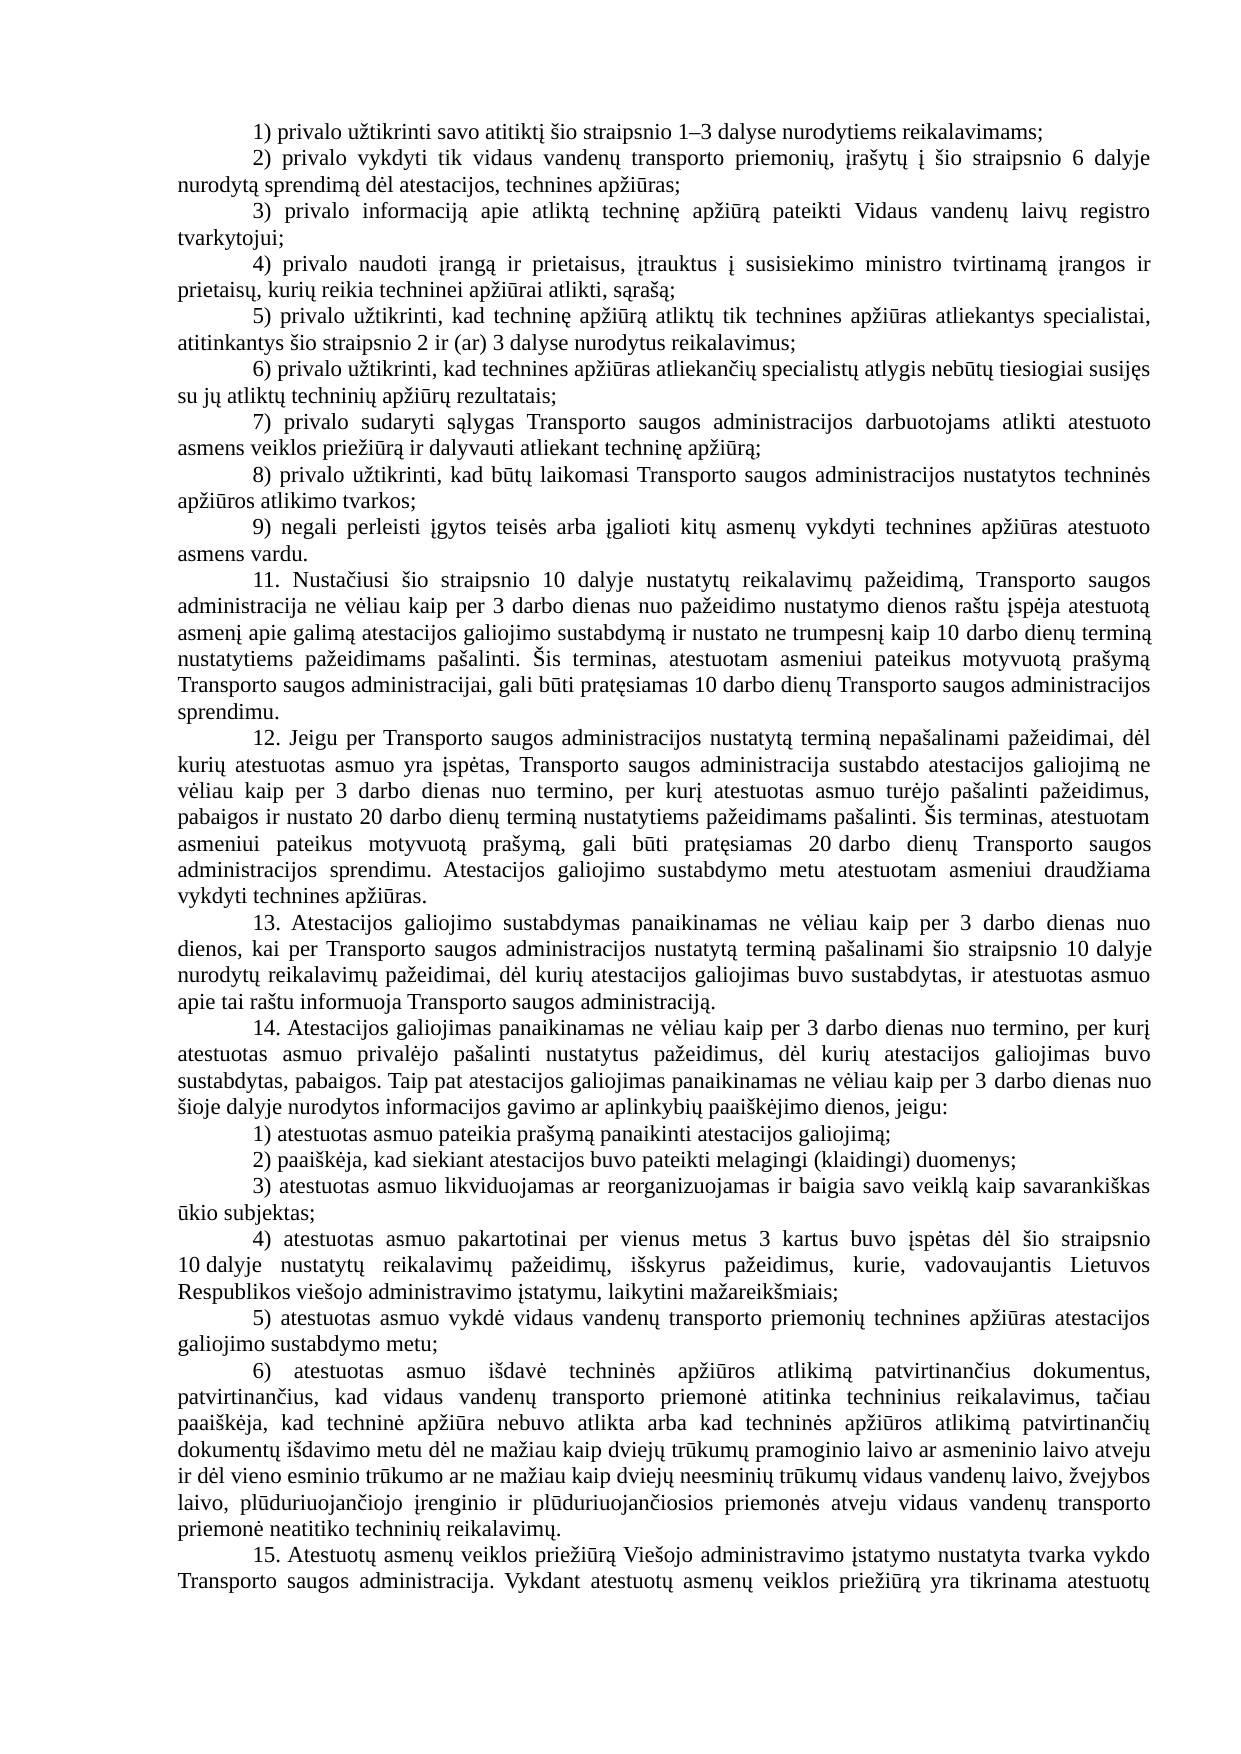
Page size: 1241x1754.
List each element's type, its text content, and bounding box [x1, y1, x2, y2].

text 2) privalo vykdyti tik vidaus vandenų transporto priemonių, įrašytų į šio straipsnio 6 dalyje nurodytą sprendimą dėl atestacijos, technines apžiūras; [177, 144, 1152, 197]
text 1) atestuotas asmuo pateikia prašymą panaikinti atestacijos galiojimą; [177, 1119, 1152, 1146]
text 15. Atestuotų asmenų veiklos priežiūrą Viešojo administravimo įstatymo nustatyta tvarka vykdo Transporto saugos administracija. Vykdant atestuotų asmenų veiklos priežiūrą yra tikrinama atestuotų [177, 1541, 1152, 1594]
text 14. Atestacijos galiojimas panaikinamas ne vėliau kaip per 3 darbo dienas nuo termino, per kurį atestuotas asmuo privalėjo pašalinti nustatytus pažeidimus, dėl kurių atestacijos galiojimas buvo sustabdytas, pabaigos. Taip pat atestacijos galiojimas panaikinamas ne vėliau kaip per 3 darbo dienas nuo šioje dalyje nurodytos informacijos gavimo ar aplinkybių paaiškėjimo dienos, jeigu: [177, 1014, 1152, 1119]
text 13. Atestacijos galiojimo sustabdymas panaikinamas ne vėliau kaip per 3 darbo dienas nuo dienos, kai per Transporto saugos administracijos nustatytą terminą pašalinami šio straipsnio 10 dalyje nurodytų reikalavimų pažeidimai, dėl kurių atestacijos galiojimas buvo sustabdytas, ir atestuotas asmuo apie tai raštu informuoja Transporto saugos administraciją. [177, 909, 1152, 1014]
text 5) privalo užtikrinti, kad techninę apžiūrą atliktų tik technines apžiūras atliekantys specialistai, atitinkantys šio straipsnio 2 ir (ar) 3 dalyse nurodytus reikalavimus; [177, 303, 1152, 355]
text 7) privalo sudaryti sąlygas Transporto saugos administracijos darbuotojams atlikti atestuoto asmens veiklos priežiūrą ir dalyvauti atliekant techninę apžiūrą; [177, 408, 1152, 461]
text 12. Jeigu per Transporto saugos administracijos nustatytą terminą nepašalinami pažeidimai, dėl kurių atestuotas asmuo yra įspėtas, Transporto saugos administracija sustabdo atestacijos galiojimą ne vėliau kaip per 3 darbo dienas nuo termino, per kurį atestuotas asmuo turėjo pašalinti pažeidimus, pabaigos ir nustato 20 darbo dienų terminą nustatytiems pažeidimams pašalinti. Šis terminas, atestuotam asmeniui pateikus motyvuotą prašymą, gali būti pratęsiamas 20 darbo dienų Transporto saugos administracijos sprendimu. Atestacijos galiojimo sustabdymo metu atestuotam asmeniui draudžiama vykdyti technines apžiūras. [177, 724, 1152, 909]
text 4) atestuotas asmuo pakartotinai per vienus metus 3 kartus buvo įspėtas dėl šio straipsnio 10 dalyje nustatytų reikalavimų pažeidimų, išskyrus pažeidimus, kurie, vadovaujantis Lietuvos Respublikos viešojo administravimo įstatymu, laikytini mažareikšmiais; [177, 1225, 1152, 1304]
text 2) paaiškėja, kad siekiant atestacijos buvo pateikti melagingi (klaidingi) duomenys; [177, 1146, 1152, 1172]
text 3) privalo informaciją apie atliktą techninę apžiūrą pateikti Vidaus vandenų laivų registro tvarkytojui; [177, 197, 1152, 250]
text 8) privalo užtikrinti, kad būtų laikomasi Transporto saugos administracijos nustatytos techninės apžiūros atlikimo tvarkos; [177, 461, 1152, 513]
text 11. Nustačiusi šio straipsnio 10 dalyje nustatytų reikalavimų pažeidimą, Transporto saugos administracija ne vėliau kaip per 3 darbo dienas nuo pažeidimo nustatymo dienos raštu įspėja atestuotą asmenį apie galimą atestacijos galiojimo sustabdymą ir nustato ne trumpesnį kaip 10 darbo dienų terminą nustatytiems pažeidimams pašalinti. Šis terminas, atestuotam asmeniui pateikus motyvuotą prašymą Transporto saugos administracijai, gali būti pratęsiamas 10 darbo dienų Transporto saugos administracijos sprendimu. [177, 566, 1152, 724]
text 6) atestuotas asmuo išdavė techninės apžiūros atlikimą patvirtinančius dokumentus, patvirtinančius, kad vidaus vandenų transporto priemonė atitinka techninius reikalavimus, tačiau paaiškėja, kad techninė apžiūra nebuvo atlikta arba kad techninės apžiūros atlikimą patvirtinančių dokumentų išdavimo metu dėl ne mažiau kaip dviejų trūkumų pramoginio laivo ar asmeninio laivo atveju ir dėl vieno esminio trūkumo ar ne mažiau kaip dviejų neesminių trūkumų vidaus vandenų laivo, žvejybos laivo, plūduriuojančiojo įrenginio ir plūduriuojančiosios priemonės atveju vidaus vandenų transporto priemonė neatitiko techninių reikalavimų. [177, 1357, 1152, 1541]
text 3) atestuotas asmuo likviduojamas ar reorganizuojamas ir baigia savo veiklą kaip savarankiškas ūkio subjektas; [177, 1172, 1152, 1225]
text 9) negali perleisti įgytos teisės arba įgalioti kitų asmenų vykdyti technines apžiūras atestuoto asmens vardu. [177, 513, 1152, 566]
text 5) atestuotas asmuo vykdė vidaus vandenų transporto priemonių technines apžiūras atestacijos galiojimo sustabdymo metu; [177, 1304, 1152, 1357]
text 6) privalo užtikrinti, kad technines apžiūras atliekančių specialistų atlygis nebūtų tiesiogiai susijęs su jų atliktų techninių apžiūrų rezultatais; [177, 355, 1152, 408]
text 1) privalo užtikrinti savo atitiktį šio straipsnio 1–3 dalyse nurodytiems reikalavimams; [177, 118, 1152, 144]
text 4) privalo naudoti įrangą ir prietaisus, įtrauktus į susisiekimo ministro tvirtinamą įrangos ir prietaisų, kurių reikia techninei apžiūrai atlikti, sąrašą; [177, 250, 1152, 303]
